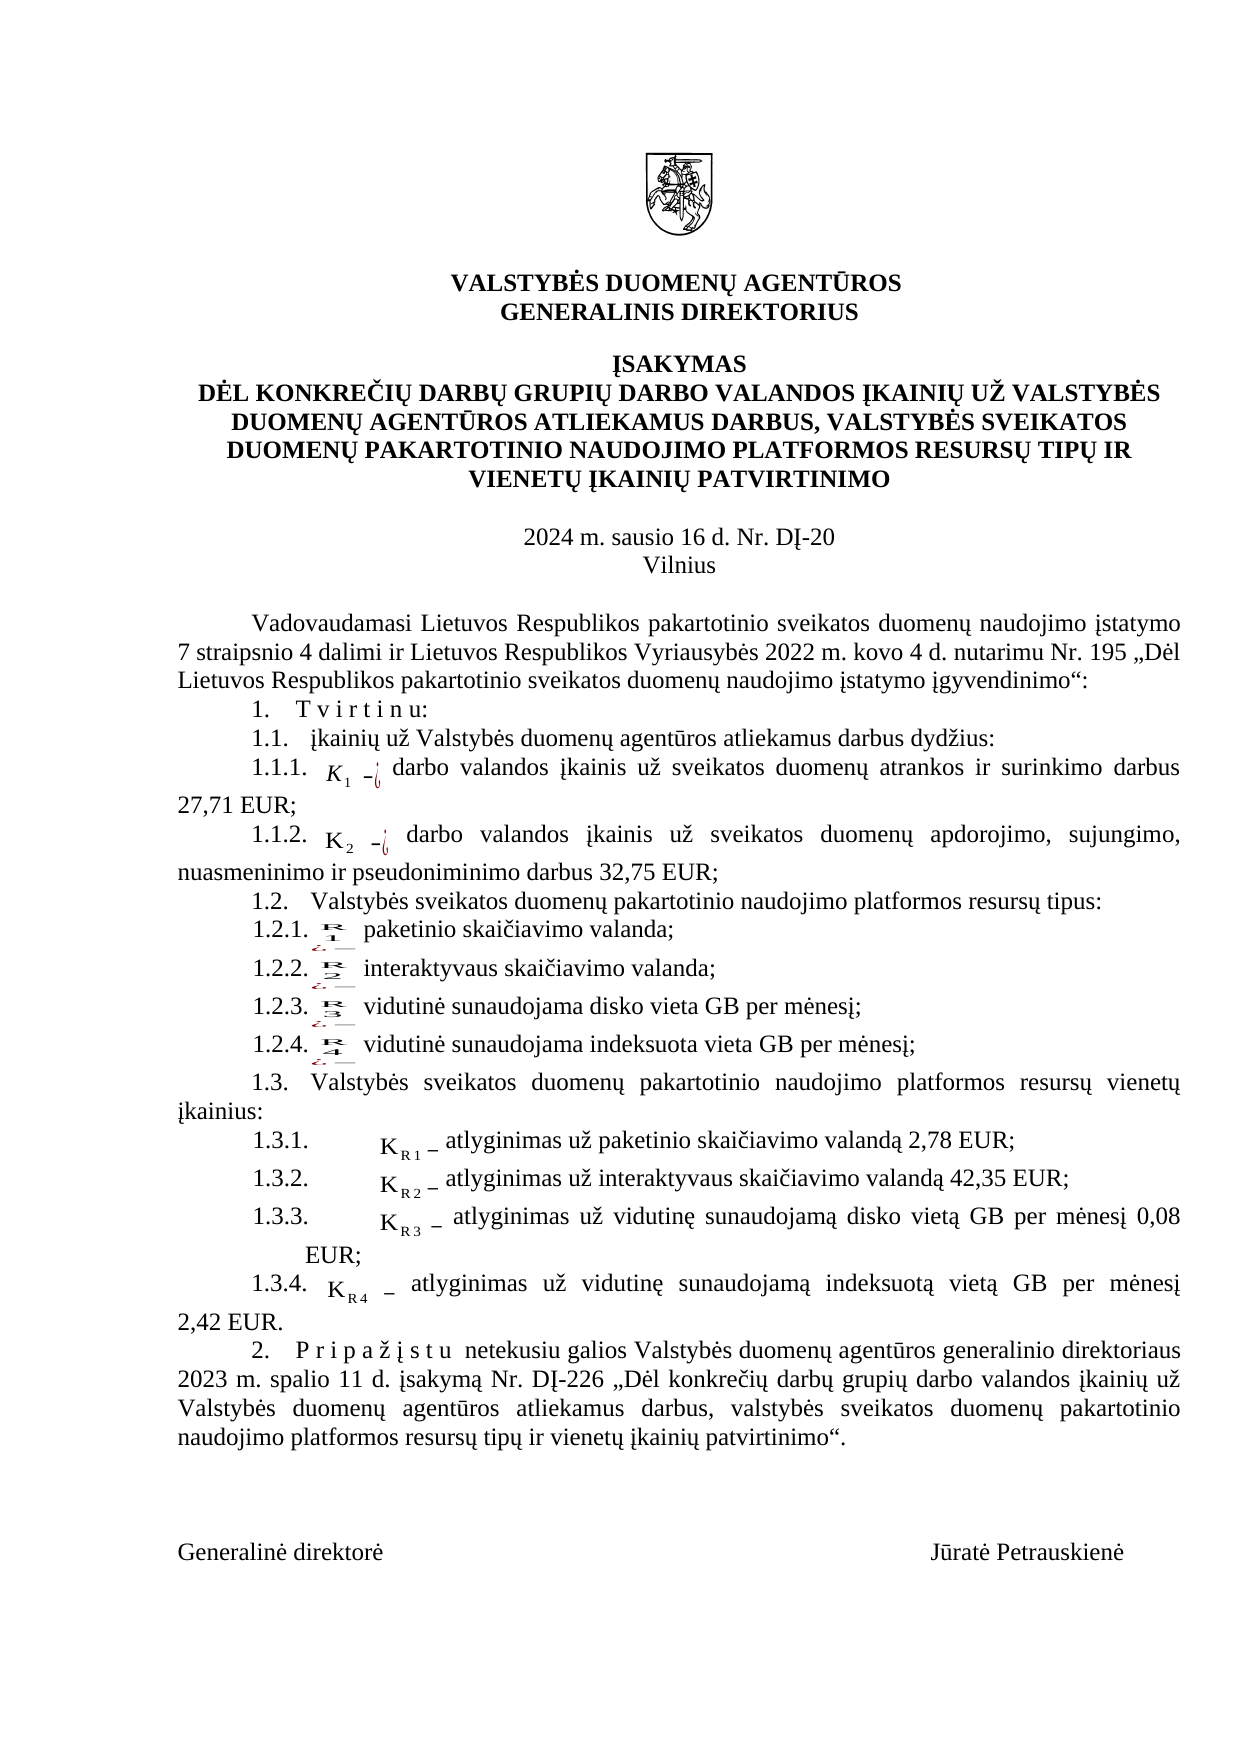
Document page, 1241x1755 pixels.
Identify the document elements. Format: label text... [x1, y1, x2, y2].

text 2024 m. sausio 16 d. Nr. DĮ-20 [177, 522, 1181, 551]
text Vilnius [177, 551, 1181, 579]
text 1.2.4. vidutinė sunaudojama indeksuota vieta GB per mėnesį; [252, 1029, 1181, 1067]
text 1.3.2. atlyginimas už interaktyvaus skaičiavimo valandą 42,35 EUR; [252, 1163, 1181, 1201]
text DĖL konkrečių darbų grupių darbo valandos ĮKAINIŲ UŽ VALSTYBĖS DUOMENŲ AGENTŪROS ATLIEKAMUS DARBUS, Valstybės sveikatos duomenų pakartotinio naudojimo platformos Resursų tipų ir vienetų įkainių PATVIRTINIMO [177, 378, 1181, 493]
text 1.3. Valstybės sveikatos duomenų pakartotinio naudojimo platformos resursų vienetų įkainius: [177, 1067, 1181, 1125]
text 1.2. Valstybės sveikatos duomenų pakartotinio naudojimo platformos resursų tipus: [177, 886, 1181, 914]
text 1.2.3. vidutinė sunaudojama disko vieta GB per mėnesį; [252, 991, 1181, 1029]
text 1.3.4. atlyginimas už vidutinę sunaudojamą indeksuotą vietą GB per mėnesį 2,42 EUR. [177, 1268, 1181, 1335]
text Generalinė direktorė Jūratė Petrauskienė [177, 1537, 1181, 1565]
text 1.3.1. atlyginimas už paketinio skaičiavimo valandą 2,78 EUR; [252, 1125, 1181, 1163]
text ĮSAKYMAS [177, 349, 1181, 378]
text VALSTYBĖS DUOMENŲ AGENTŪROS [177, 268, 1181, 297]
text 1.2.2. interaktyvaus skaičiavimo valanda; [252, 953, 1181, 991]
text 1.1.1. darbo valandos įkainis už sveikatos duomenų atrankos ir surinkimo darbus 27,71 EUR; [177, 752, 1181, 819]
text Vadovaudamasi Lietuvos Respublikos pakartotinio sveikatos duomenų naudojimo įstatymo 7 straipsnio 4 dalimi ir Lietuvos Respublikos Vyriausybės 2022 m. kovo 4 d. nutarimu Nr. 195 „Dėl Lietuvos Respublikos pakartotinio sveikatos duomenų naudojimo įstatymo įgyvendinimo“: [177, 608, 1181, 694]
text 1.1. įkainių už Valstybės duomenų agentūros atliekamus darbus dydžius: [177, 723, 1181, 752]
text 1.2.1. paketinio skaičiavimo valanda; [252, 914, 1181, 953]
text GENERALINIS DIREKTORIUS [177, 297, 1181, 325]
text 1. Tvirtinu: [177, 694, 1181, 723]
text 1.3.3. atlyginimas už vidutinę sunaudojamą disko vietą GB per mėnesį 0,08 EUR; [252, 1201, 1181, 1268]
text 1.1.2. darbo valandos įkainis už sveikatos duomenų apdorojimo, sujungimo, nuasmeninimo ir pseudoniminimo darbus 32,75 EUR; [177, 819, 1181, 886]
text 2. Pripažįstu netekusiu galios Valstybės duomenų agentūros generalinio direktoriaus 2023 m. spalio 11 d. įsakymą Nr. DĮ-226 „Dėl konkrečių darbų grupių darbo valandos įkainių už Valstybės duomenų agentūros atliekamus darbus, valstybės sveikatos duomenų pakartotinio naudojimo platformos resursų tipų ir vienetų įkainių patvirtinimo“. [177, 1335, 1181, 1450]
